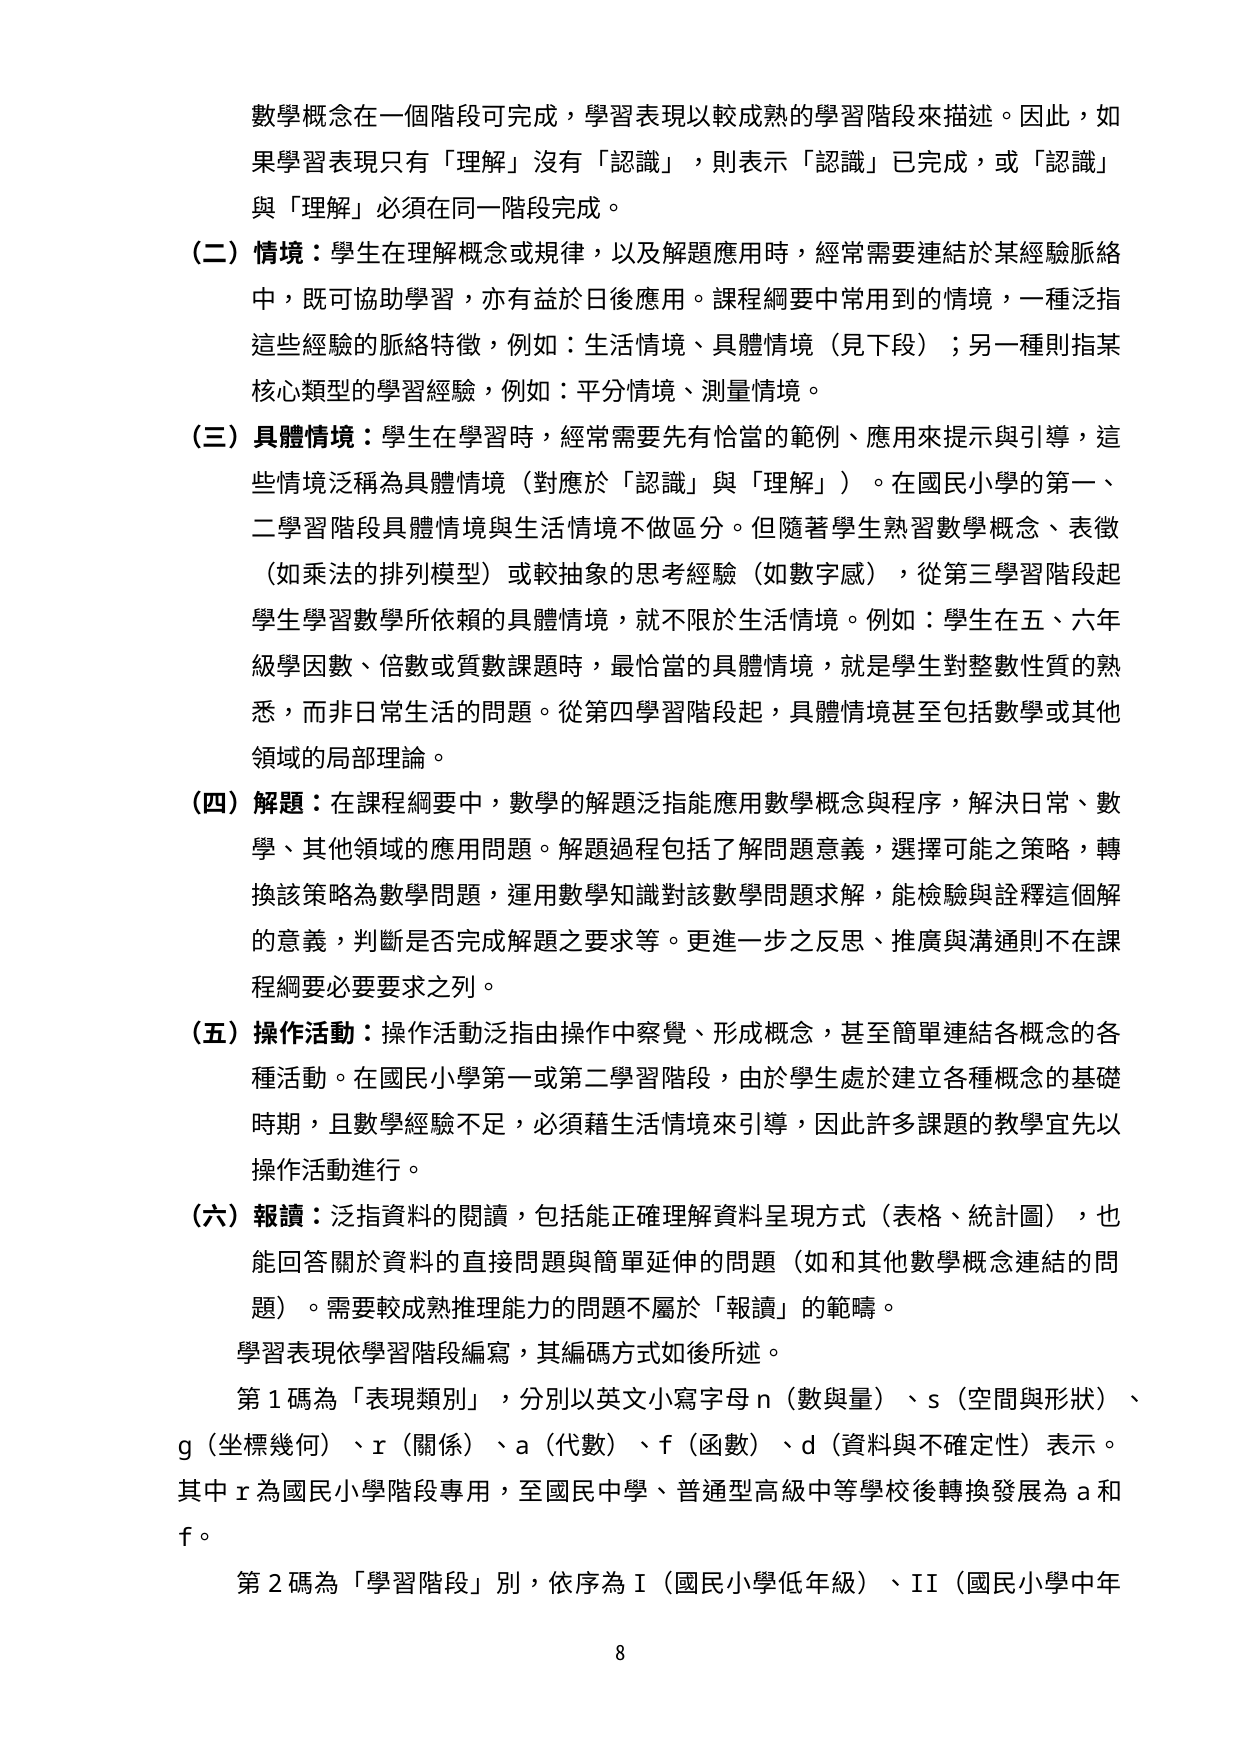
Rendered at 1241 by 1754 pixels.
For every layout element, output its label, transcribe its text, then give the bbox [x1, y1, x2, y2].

text （六）報讀：泛指資料的閱讀，包括能正確理解資料呈現方式（表格、統計圖），也能回答關於資料的直接問題與簡單延伸的問題（如和其他數學概念連結的問題）。需要較成熟推理能力的問題不屬於「報讀」的範疇。 [177, 1189, 1122, 1326]
text （二）情境：學生在理解概念或規律，以及解題應用時，經常需要連結於某經驗脈絡中，既可協助學習，亦有益於日後應用。課程綱要中常用到的情境，一種泛指這些經驗的脈絡特徵，例如：生活情境、具體情境（見下段）；另一種則指某核心類型的學習經驗，例如：平分情境、測量情境。 [177, 226, 1122, 409]
text （一）認識、理解、熟練：「認識」包含察覺、認識；「理解」包含辨識、概念連結、理解；「熟練」包含可做應用解題、推理，以及程序課題上的熟練。如果一個數學概念在一個階段可完成，學習表現以較成熟的學習階段來描述。因此，如果學習表現只有「理解」沒有「認識」，則表示「認識」已完成，或「認識」與「理解」必須在同一階段完成。 [177, 89, 1122, 226]
text （四）解題：在課程綱要中，數學的解題泛指能應用數學概念與程序，解決日常、數學、其他領域的應用問題。解題過程包括了解問題意義，選擇可能之策略，轉換該策略為數學問題，運用數學知識對該數學問題求解，能檢驗與詮釋這個解的意義，判斷是否完成解題之要求等。更進一步之反思、推廣與溝通則不在課程綱要必要要求之列。 [177, 776, 1122, 1005]
text （三）具體情境：學生在學習時，經常需要先有恰當的範例、應用來提示與引導，這些情境泛稱為具體情境（對應於「認識」與「理解」）。在國民小學的第一、二學習階段具體情境與生活情境不做區分。但隨著學生熟習數學概念、表徵（如乘法的排列模型）或較抽象的思考經驗（如數字感），從第三學習階段起，學生學習數學所依賴的具體情境，就不限於生活情境。例如：學生在五、六年級學因數、倍數或質數課題時，最恰當的具體情境，就是學生對整數性質的熟悉，而非日常生活的問題。從第四學習階段起，具體情境甚至包括數學或其他領域的局部理論。 [177, 409, 1122, 776]
text 學習表現依學習階段編寫，其編碼方式如後所述。 [121, 1326, 1122, 1372]
text 第2碼為「學習階段」別，依序為I（國民小學低年級）、II（國民小學中年 [177, 1555, 1122, 1601]
text （五）操作活動：操作活動泛指由操作中察覺、形成概念，甚至簡單連結各概念的各種活動。在國民小學第一或第二學習階段，由於學生處於建立各種概念的基礎時期，且數學經驗不足，必須藉生活情境來引導，因此許多課題的教學宜先以操作活動進行。 [177, 1005, 1122, 1189]
text 第1碼為「表現類別」，分別以英文小寫字母n（數與量）、s（空間與形狀）、g（坐標幾何）、r（關係）、a（代數）、f（函數）、d（資料與不確定性）表示。其中r為國民小學階段專用，至國民中學、普通型高級中等學校後轉換發展為a和f。 [177, 1372, 1122, 1555]
